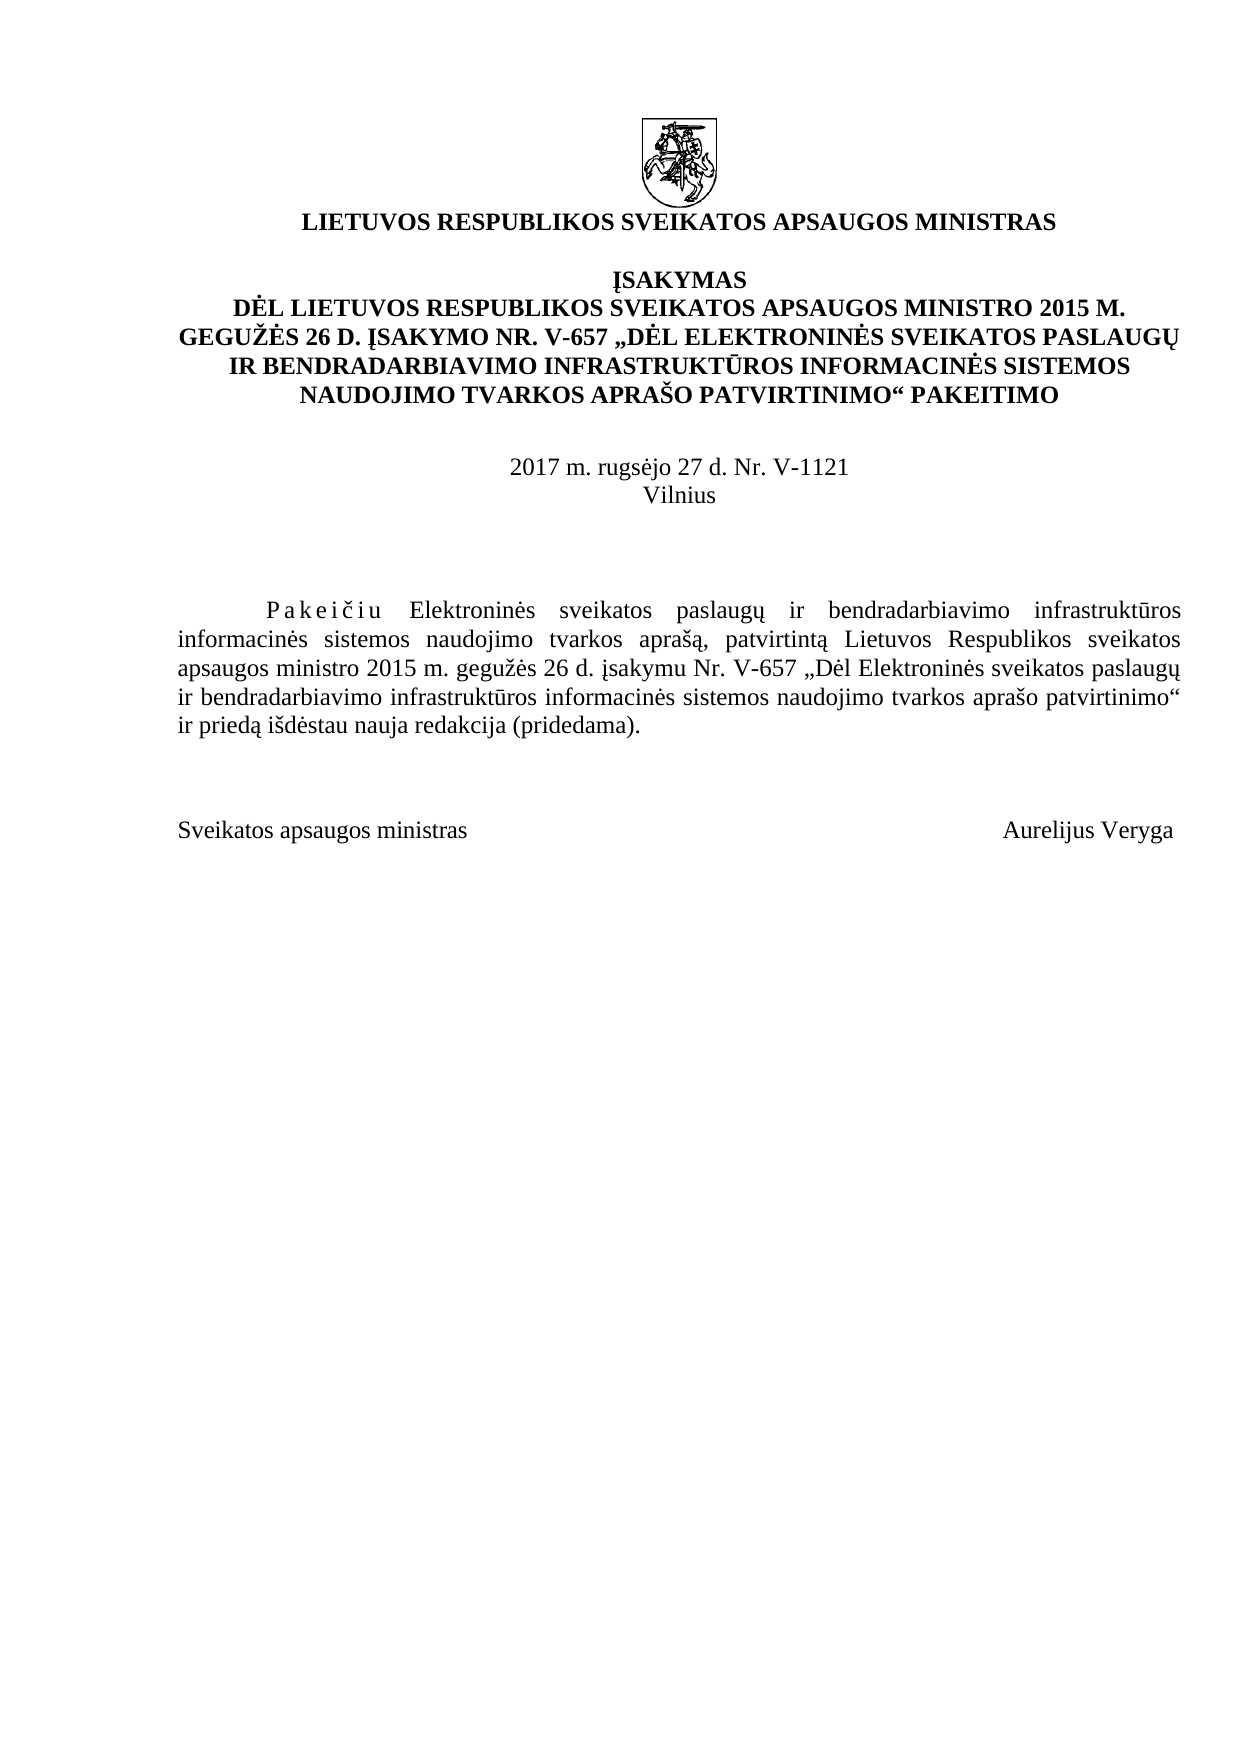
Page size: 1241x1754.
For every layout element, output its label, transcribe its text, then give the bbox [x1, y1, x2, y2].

text Vilnius [177, 480, 1181, 509]
text DĖL LIETUVOS RESPUBLIKOS SVEIKATOS APSAUGOS MINISTRO 2015 M. GEGUŽĖS 26 D. ĮSAKYMO NR. V-657 „DĖL ELEKTRONINĖS SVEIKATOS PASLAUGŲ IR BENDRADARBIAVIMO INFRASTRUKTŪROS INFORMACINĖS SISTEMOS NAUDOJIMO TVARKOS APRAŠO PATVIRTINIMO“ PAKEITIMO [177, 293, 1181, 408]
text LIETUVOS RESPUBLIKOS SVEIKATOS APSAUGOS MINISTRAS [177, 207, 1181, 236]
text Sveikatos apsaugos ministras Aurelijus Veryga [177, 817, 1179, 843]
text Pakeičiu Elektroninės sveikatos paslaugų ir bendradarbiavimo infrastruktūros informacinės sistemos naudojimo tvarkos aprašą, patvirtintą Lietuvos Respublikos sveikatos apsaugos ministro 2015 m. gegužės 26 d. įsakymu Nr. V-657 „Dėl Elektroninės sveikatos paslaugų ir bendradarbiavimo infrastruktūros informacinės sistemos naudojimo tvarkos aprašo patvirtinimo“ ir priedą išdėstau nauja redakcija (pridedama). [177, 595, 1181, 739]
text ĮSAKYMAS [177, 265, 1181, 293]
text 2017 m. rugsėjo 27 d. Nr. V-1121 [177, 452, 1181, 480]
